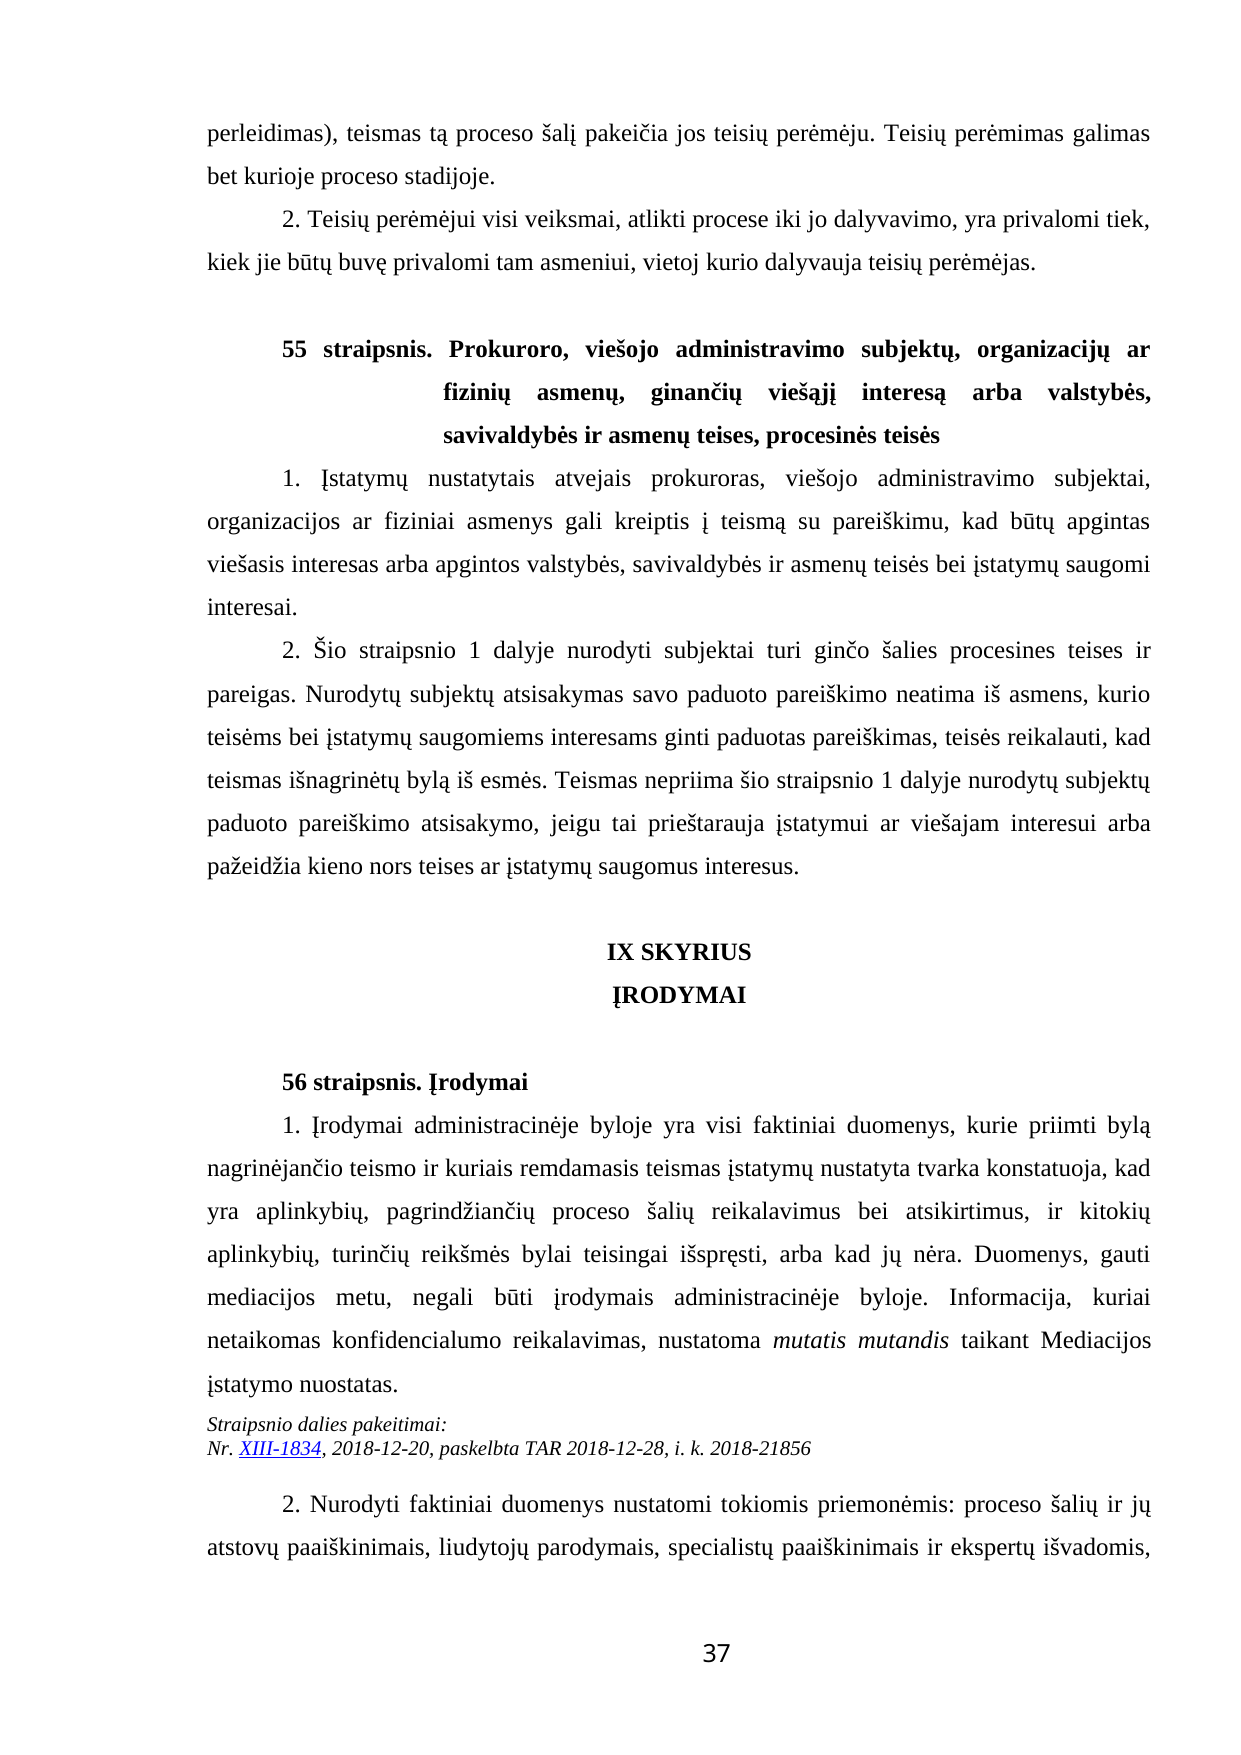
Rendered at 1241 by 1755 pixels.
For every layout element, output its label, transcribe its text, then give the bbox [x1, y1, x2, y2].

text 2. Nurodyti faktiniai duomenys nustatomi tokiomis priemonėmis: proceso šalių ir jų atstovų paaiškinimais, liudytojų parodymais, specialistų paaiškinimais ir ekspertų išvadomis, [207, 1489, 1152, 1561]
text Nr. XIII-1834, 2018-12-20, paskelbta TAR 2018-12-28, i. k. 2018-21856 [207, 1436, 1152, 1460]
text perleidimas), teismas tą proceso šalį pakeičia jos teisių perėmėju. Teisių perėmimas galimas bet kurioje proceso stadijoje. [207, 118, 1152, 190]
text 2. Šio straipsnio 1 dalyje nurodyti subjektai turi ginčo šalies procesines teises ir pareigas. Nurodytų subjektų atsisakymas savo paduoto pareiškimo neatima iš asmens, kurio teisėms bei įstatymų saugomiems interesams ginti paduotas pareiškimas, teisės reikalauti, kad teismas išnagrinėtų bylą iš esmės. Teismas nepriima šio straipsnio 1 dalyje nurodytų subjektų paduoto pareiškimo atsisakymo, jeigu tai prieštarauja įstatymui ar viešajam interesui arba pažeidžia kieno nors teises ar įstatymų saugomus interesus. [207, 636, 1152, 880]
text ĮRODYMAI [207, 981, 1152, 1009]
text 55 straipsnis. Prokuroro, viešojo administravimo subjektų, organizacijų ar fizinių asmenų, ginančių viešąjį interesą arba valstybės, savivaldybės ir asmenų teises, procesinės teisės [282, 334, 1152, 449]
text 1. Įrodymai administracinėje byloje yra visi faktiniai duomenys, kurie priimti bylą nagrinėjančio teismo ir kuriais remdamasis teismas įstatymų nustatyta tvarka konstatuoja, kad yra aplinkybių, pagrindžiančių proceso šalių reikalavimus bei atsikirtimus, ir kitokių aplinkybių, turinčių reikšmės bylai teisingai išspręsti, arba kad jų nėra. Duomenys, gauti mediacijos metu, negali būti įrodymais administracinėje byloje. Informacija, kuriai netaikomas konfidencialumo reikalavimas, nustatoma mutatis mutandis taikant Mediacijos įstatymo nuostatas. [207, 1110, 1152, 1397]
text Straipsnio dalies pakeitimai: [207, 1412, 1152, 1436]
text 1. Įstatymų nustatytais atvejais prokuroras, viešojo administravimo subjektai, organizacijos ar fiziniai asmenys gali kreiptis į teismą su pareiškimu, kad būtų apgintas viešasis interesas arba apgintos valstybės, savivaldybės ir asmenų teisės bei įstatymų saugomi interesai. [207, 463, 1152, 621]
text 56 straipsnis. Įrodymai [207, 1067, 1152, 1096]
text IX SKYRIUS [207, 937, 1152, 966]
text 2. Teisių perėmėjui visi veiksmai, atlikti procese iki jo dalyvavimo, yra privalomi tiek, kiek jie būtų buvę privalomi tam asmeniui, vietoj kurio dalyvauja teisių perėmėjas. [207, 204, 1152, 276]
